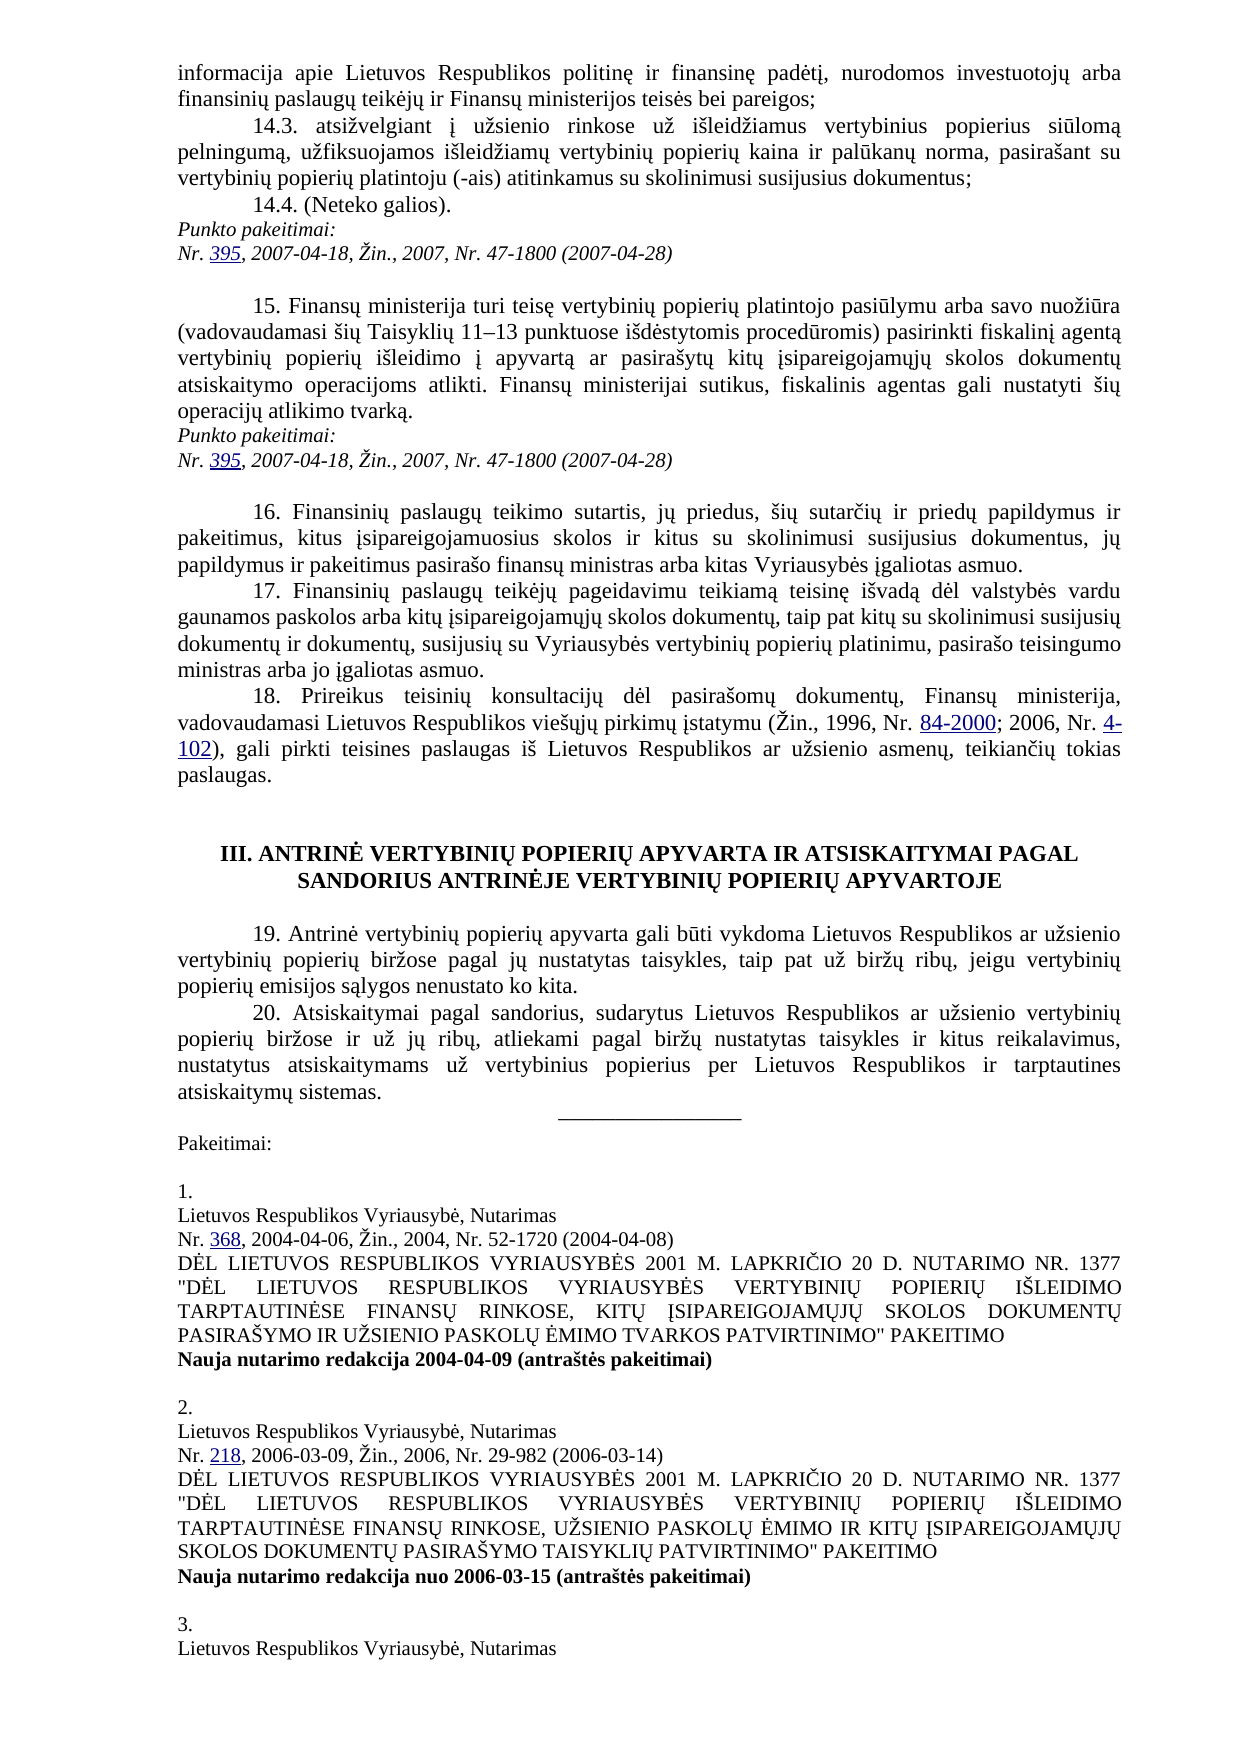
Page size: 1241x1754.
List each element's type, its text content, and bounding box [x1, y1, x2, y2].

text 14.3. atsižvelgiant į užsienio rinkose už išleidžiamus vertybinius popierius siūlomą pelningumą, užfiksuojamos išleidžiamų vertybinių popierių kaina ir palūkanų norma, pasirašant su vertybinių popierių platintoju (-ais) atitinkamus su skolinimusi susijusius dokumentus; [177, 112, 1122, 191]
text 2. [177, 1395, 1122, 1419]
text Nr. 218, 2006-03-09, Žin., 2006, Nr. 29-982 (2006-03-14) [177, 1443, 1122, 1467]
text 17. Finansinių paslaugų teikėjų pageidavimu teikiamą teisinę išvadą dėl valstybės vardu gaunamos paskolos arba kitų įsipareigojamųjų skolos dokumentų, taip pat kitų su skolinimusi susijusių dokumentų ir dokumentų, susijusių su Vyriausybės vertybinių popierių platinimu, pasirašo teisingumo ministras arba jo įgaliotas asmuo. [177, 577, 1122, 682]
text 18. Prireikus teisinių konsultacijų dėl pasirašomų dokumentų, Finansų ministerija, vadovaudamasi Lietuvos Respublikos viešųjų pirkimų įstatymu (Žin., 1996, Nr. 84-2000; 2006, Nr. 4-102), gali pirkti teisines paslaugas iš Lietuvos Respublikos ar užsienio asmenų, teikiančių tokias paslaugas. [177, 682, 1122, 788]
text 14.4. (Neteko galios). [177, 191, 1122, 217]
text Punkto pakeitimai: [177, 423, 1122, 447]
text DĖL LIETUVOS RESPUBLIKOS VYRIAUSYBĖS 2001 M. LAPKRIČIO 20 D. NUTARIMO NR. 1377 "DĖL LIETUVOS RESPUBLIKOS VYRIAUSYBĖS VERTYBINIŲ POPIERIŲ IŠLEIDIMO TARPTAUTINĖSE FINANSŲ RINKOSE, KITŲ ĮSIPAREIGOJAMŲJŲ SKOLOS DOKUMENTŲ PASIRAŠYMO IR UŽSIENIO PASKOLŲ ĖMIMO TVARKOS PATVIRTINIMO" PAKEITIMO [177, 1251, 1122, 1347]
text Lietuvos Respublikos Vyriausybė, Nutarimas [177, 1419, 1122, 1443]
text Nr. 368, 2004-04-06, Žin., 2004, Nr. 52-1720 (2004-04-08) [177, 1227, 1122, 1251]
text informacija apie Lietuvos Respublikos politinę ir finansinę padėtį, nurodomos investuotojų arba finansinių paslaugų teikėjų ir Finansų ministerijos teisės bei pareigos; [177, 59, 1122, 112]
text III. ANTRINĖ VERTYBINIŲ POPIERIŲ APYVARTA IR ATSISKAITYMAI PAGAL SANDORIUS ANTRINĖJE VERTYBINIŲ POPIERIŲ APYVARTOJE [177, 841, 1122, 893]
text DĖL LIETUVOS RESPUBLIKOS VYRIAUSYBĖS 2001 M. LAPKRIČIO 20 D. NUTARIMO NR. 1377 "DĖL LIETUVOS RESPUBLIKOS VYRIAUSYBĖS VERTYBINIŲ POPIERIŲ IŠLEIDIMO TARPTAUTINĖSE FINANSŲ RINKOSE, UŽSIENIO PASKOLŲ ĖMIMO IR KITŲ ĮSIPAREIGOJAMŲJŲ SKOLOS DOKUMENTŲ PASIRAŠYMO TAISYKLIŲ PATVIRTINIMO" PAKEITIMO [177, 1467, 1122, 1563]
text Nauja nutarimo redakcija nuo 2006-03-15 (antraštės pakeitimai) [177, 1563, 1122, 1588]
text Nr. 395, 2007-04-18, Žin., 2007, Nr. 47-1800 (2007-04-28) [177, 241, 1122, 265]
text Punkto pakeitimai: [177, 217, 1122, 241]
text 19. Antrinė vertybinių popierių apyvarta gali būti vykdoma Lietuvos Respublikos ar užsienio vertybinių popierių biržose pagal jų nustatytas taisykles, taip pat už biržų ribų, jeigu vertybinių popierių emisijos sąlygos nenustato ko kita. [177, 919, 1122, 999]
text 1. [177, 1178, 1122, 1203]
text 20. Atsiskaitymai pagal sandorius, sudarytus Lietuvos Respublikos ar užsienio vertybinių popierių biržose ir už jų ribų, atliekami pagal biržų nustatytas taisykles ir kitus reikalavimus, nustatytus atsiskaitymams už vertybinius popierius per Lietuvos Respublikos ir tarptautines atsiskaitymų sistemas. [177, 999, 1122, 1104]
text Nauja nutarimo redakcija 2004-04-09 (antraštės pakeitimai) [177, 1347, 1122, 1371]
text 3. [177, 1612, 1122, 1636]
text 15. Finansų ministerija turi teisę vertybinių popierių platintojo pasiūlymu arba savo nuožiūra (vadovaudamasi šių Taisyklių 11–13 punktuose išdėstytomis procedūromis) pasirinkti fiskalinį agentą vertybinių popierių išleidimo į apyvartą ar pasirašytų kitų įsipareigojamųjų skolos dokumentų atsiskaitymo operacijoms atlikti. Finansų ministerijai sutikus, fiskalinis agentas gali nustatyti šių operacijų atlikimo tvarką. [177, 292, 1122, 423]
text Lietuvos Respublikos Vyriausybė, Nutarimas [177, 1636, 1122, 1660]
text 16. Finansinių paslaugų teikimo sutartis, jų priedus, šių sutarčių ir priedų papildymus ir pakeitimus, kitus įsipareigojamuosius skolos ir kitus su skolinimusi susijusius dokumentus, jų papildymus ir pakeitimus pasirašo finansų ministras arba kitas Vyriausybės įgaliotas asmuo. [177, 498, 1122, 577]
text Lietuvos Respublikos Vyriausybė, Nutarimas [177, 1203, 1122, 1227]
text Nr. 395, 2007-04-18, Žin., 2007, Nr. 47-1800 (2007-04-28) [177, 447, 1122, 472]
text –––––––––––––––– [177, 1104, 1122, 1130]
text Pakeitimai: [177, 1130, 1122, 1154]
